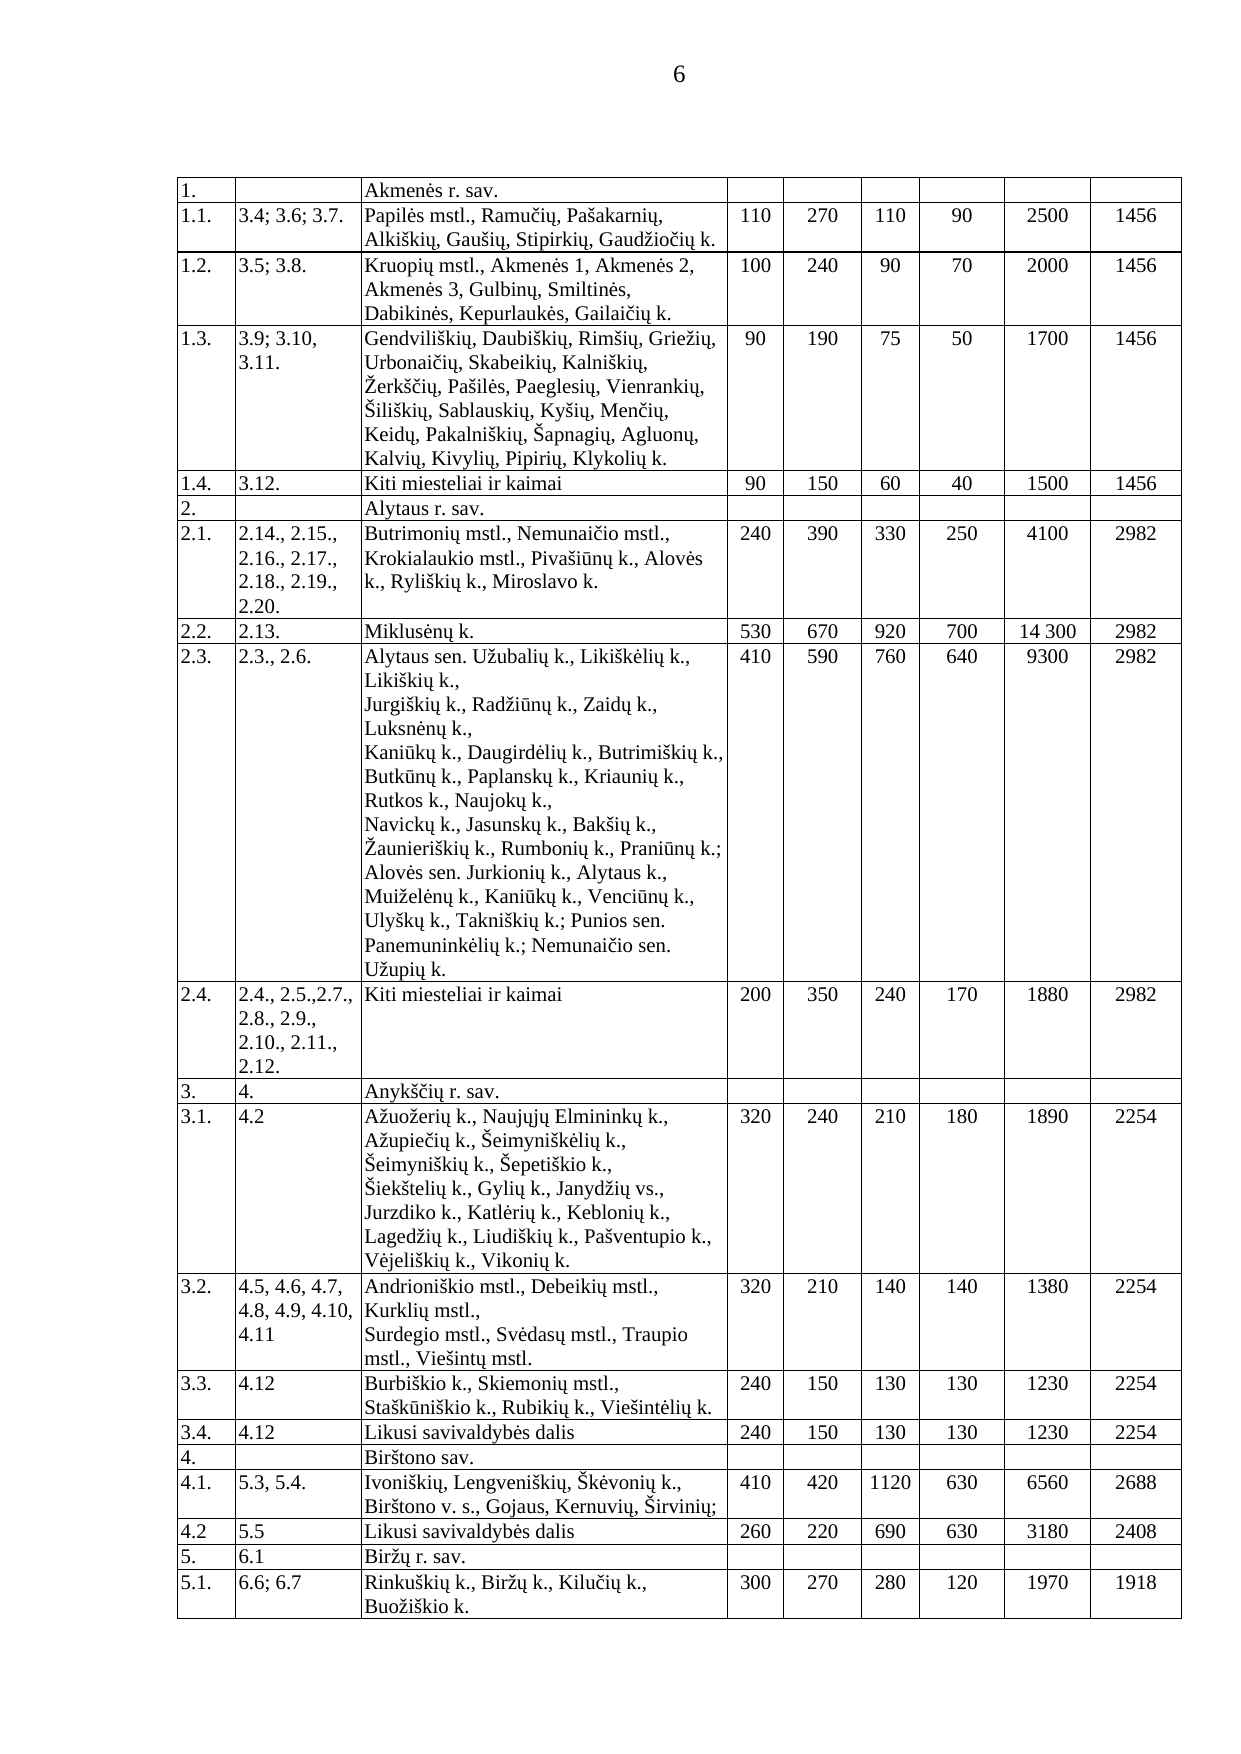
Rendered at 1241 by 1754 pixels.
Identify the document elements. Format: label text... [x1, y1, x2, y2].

table_cell [728, 178, 783, 202]
table_cell [236, 1445, 361, 1469]
table_cell 640 [920, 644, 1004, 981]
table_cell Rinkuškių k., Biržų k., Kilučių k., Buožiškio k. [362, 1570, 727, 1618]
table_cell 690 [862, 1519, 919, 1543]
table_cell [728, 1445, 783, 1469]
table_cell 2254 [1091, 1274, 1181, 1370]
table_cell 1.1. [178, 203, 235, 251]
table_cell 270 [784, 203, 861, 251]
table_cell 130 [862, 1420, 919, 1444]
table_cell 150 [784, 471, 861, 495]
table_cell 9300 [1005, 644, 1090, 981]
table_cell [1091, 178, 1181, 202]
table_cell 250 [920, 521, 1004, 618]
table_cell 120 [920, 1570, 1004, 1618]
table_cell 670 [784, 619, 861, 643]
table_cell 1. [178, 178, 235, 202]
table_cell 2.13. [236, 619, 361, 643]
table_cell 220 [784, 1519, 861, 1543]
table_cell 630 [920, 1519, 1004, 1543]
table_cell Miklusėnų k. [362, 619, 727, 643]
table_cell [236, 178, 361, 202]
table_cell 2408 [1091, 1519, 1181, 1543]
table_cell 110 [728, 203, 783, 251]
table_cell [1091, 496, 1181, 520]
table_cell 630 [920, 1470, 1004, 1518]
table_cell 590 [784, 644, 861, 981]
table_cell Ažuožerių k., Naujųjų Elmininkų k., Ažupiečių k., Šeimyniškėlių k., Šeimyniškių k., Šepetiškio k., Šiekštelių k., Gylių k., Janydžių vs., Jurzdiko k., Katlėrių k., Keblonių k., Lagedžių k., Liudiškių k., Pašventupio k., Vėjeliškių k., Vikonių k. [362, 1104, 727, 1272]
table_cell [1005, 178, 1090, 202]
table_cell Andrioniškio mstl., Debeikių mstl., Kurklių mstl., Surdegio mstl., Svėdasų mstl., Traupio mstl., Viešintų mstl. [362, 1274, 727, 1370]
table_cell 240 [728, 521, 783, 618]
table_cell 1918 [1091, 1570, 1181, 1618]
table_cell 1230 [1005, 1420, 1090, 1444]
table_cell 90 [728, 326, 783, 470]
table_cell 1120 [862, 1470, 919, 1518]
table_cell 2254 [1091, 1420, 1181, 1444]
table_cell Alytaus sen. Užubalių k., Likiškėlių k., Likiškių k., Jurgiškių k., Radžiūnų k., Zaidų k., Luksnėnų k., Kaniūkų k., Daugirdėlių k., Butrimiškių k., Butkūnų k., Paplanskų k., Kriaunių k., Rutkos k., Naujokų k., Navickų k., Jasunskų k., Bakšių k., Žaunieriškių k., Rumbonių k., Praniūnų k.; Alovės sen. Jurkionių k., Alytaus k., Muiželėnų k., Kaniūkų k., Venciūnų k., Ulyškų k., Takniškių k.; Punios sen. Panemuninkėlių k.; Nemunaičio sen. Užupių k. [362, 644, 727, 981]
table_cell 210 [862, 1104, 919, 1272]
table_cell [1091, 1445, 1181, 1469]
table_cell 190 [784, 326, 861, 470]
table_cell 2000 [1005, 253, 1090, 325]
table_cell 330 [862, 521, 919, 618]
table_cell 3.1. [178, 1104, 235, 1272]
table_cell 270 [784, 1570, 861, 1618]
table_cell Biržų r. sav. [362, 1545, 727, 1568]
table_cell 4. [236, 1079, 361, 1103]
table_cell 2254 [1091, 1371, 1181, 1419]
table_cell 5. [178, 1545, 235, 1568]
table_cell [728, 1545, 783, 1568]
table_cell 50 [920, 326, 1004, 470]
table_cell [784, 1545, 861, 1568]
table_cell 90 [920, 203, 1004, 251]
table_cell Birštono sav. [362, 1445, 727, 1469]
table_cell 2.4., 2.5.,2.7., 2.8., 2.9., 2.10., 2.11., 2.12. [236, 982, 361, 1078]
table_cell [784, 1445, 861, 1469]
table_cell 320 [728, 1104, 783, 1272]
table_cell 4100 [1005, 521, 1090, 618]
table_cell 3.12. [236, 471, 361, 495]
table_cell 920 [862, 619, 919, 643]
table_cell [1005, 1445, 1090, 1469]
table_cell 3.3. [178, 1371, 235, 1419]
table_cell [728, 1079, 783, 1103]
table_cell 130 [920, 1420, 1004, 1444]
table_cell [1091, 1079, 1181, 1103]
table_cell 6.6; 6.7 [236, 1570, 361, 1618]
table_cell 3.4; 3.6; 3.7. [236, 203, 361, 251]
table_cell 6.1 [236, 1545, 361, 1568]
table_cell 1970 [1005, 1570, 1090, 1618]
table_cell 2.4. [178, 982, 235, 1078]
table_cell [1091, 1545, 1181, 1568]
table_cell 2982 [1091, 644, 1181, 981]
table_cell 410 [728, 1470, 783, 1518]
table_cell 2.14., 2.15., 2.16., 2.17., 2.18., 2.19., 2.20. [236, 521, 361, 618]
table_cell [1005, 1545, 1090, 1568]
table_cell 100 [728, 253, 783, 325]
table_cell 2500 [1005, 203, 1090, 251]
table_cell 130 [920, 1371, 1004, 1419]
table_cell 530 [728, 619, 783, 643]
table_cell 200 [728, 982, 783, 1078]
table_cell 2254 [1091, 1104, 1181, 1272]
table_cell [784, 178, 861, 202]
table_cell 1890 [1005, 1104, 1090, 1272]
table_cell Gendviliškių, Daubiškių, Rimšių, Griežių, Urbonaičių, Skabeikių, Kalniškių, Žerkščių, Pašilės, Paeglesių, Vienrankių, Šiliškių, Sablauskių, Kyšių, Menčių, Keidų, Pakalniškių, Šapnagių, Agluonų, Kalvių, Kivylių, Pipirių, Klykolių k. [362, 326, 727, 470]
table_cell 2688 [1091, 1470, 1181, 1518]
table_cell 3.5; 3.8. [236, 253, 361, 325]
table_cell Papilės mstl., Ramučių, Pašakarnių, Alkiškių, Gaušių, Stipirkių, Gaudžiočių k. [362, 203, 727, 251]
table_cell 420 [784, 1470, 861, 1518]
table_cell 150 [784, 1420, 861, 1444]
table_cell 130 [862, 1371, 919, 1419]
table_cell 3180 [1005, 1519, 1090, 1543]
table_cell 240 [728, 1420, 783, 1444]
table_cell 700 [920, 619, 1004, 643]
table_cell 5.1. [178, 1570, 235, 1618]
table_cell Likusi savivaldybės dalis [362, 1519, 727, 1543]
table_cell 300 [728, 1570, 783, 1618]
table_cell 150 [784, 1371, 861, 1419]
table_cell 170 [920, 982, 1004, 1078]
table_cell 40 [920, 471, 1004, 495]
table_cell 2982 [1091, 982, 1181, 1078]
table_cell 2.3. [178, 644, 235, 981]
table_cell 2.3., 2.6. [236, 644, 361, 981]
table_cell 90 [862, 253, 919, 325]
table_cell [862, 178, 919, 202]
table_cell 1.3. [178, 326, 235, 470]
table_cell 180 [920, 1104, 1004, 1272]
table_cell 350 [784, 982, 861, 1078]
table_cell 5.5 [236, 1519, 361, 1543]
table_cell [1005, 496, 1090, 520]
table_cell 240 [784, 1104, 861, 1272]
table_cell 4.2 [178, 1519, 235, 1543]
table_cell 4. [178, 1445, 235, 1469]
table_cell Ivoniškių, Lengveniškių, Škėvonių k., Birštono v. s., Gojaus, Kernuvių, Širvinių; [362, 1470, 727, 1518]
table_cell 240 [784, 253, 861, 325]
table_cell 3.4. [178, 1420, 235, 1444]
table_cell 260 [728, 1519, 783, 1543]
table_cell 1880 [1005, 982, 1090, 1078]
table_cell 4.2 [236, 1104, 361, 1272]
table_cell 4.5, 4.6, 4.7, 4.8, 4.9, 4.10, 4.11 [236, 1274, 361, 1370]
table_cell [920, 1545, 1004, 1568]
table_cell Kiti miesteliai ir kaimai [362, 471, 727, 495]
table_cell 110 [862, 203, 919, 251]
table_cell [862, 1445, 919, 1469]
table_cell 410 [728, 644, 783, 981]
table_cell 390 [784, 521, 861, 618]
table_cell Kruopių mstl., Akmenės 1, Akmenės 2, Akmenės 3, Gulbinų, Smiltinės, Dabikinės, Kepurlaukės, Gailaičių k. [362, 253, 727, 325]
table_cell [784, 1079, 861, 1103]
table_cell 75 [862, 326, 919, 470]
table_cell 1456 [1091, 471, 1181, 495]
table_cell 90 [728, 471, 783, 495]
table_cell Kiti miesteliai ir kaimai [362, 982, 727, 1078]
table_cell [920, 1445, 1004, 1469]
table_cell 760 [862, 644, 919, 981]
table_cell [862, 1545, 919, 1568]
table_cell 1456 [1091, 253, 1181, 325]
table_cell [920, 496, 1004, 520]
table_cell [236, 496, 361, 520]
table_cell 1500 [1005, 471, 1090, 495]
table_cell 2.1. [178, 521, 235, 618]
table_cell 1456 [1091, 203, 1181, 251]
table_cell 1700 [1005, 326, 1090, 470]
table_cell 14 300 [1005, 619, 1090, 643]
table_cell 60 [862, 471, 919, 495]
table_cell [920, 178, 1004, 202]
table_cell Burbiškio k., Skiemonių mstl., Staškūniškio k., Rubikių k., Viešintėlių k. [362, 1371, 727, 1419]
table_cell [1005, 1079, 1090, 1103]
table_cell [784, 496, 861, 520]
table_cell 320 [728, 1274, 783, 1370]
table_cell 240 [862, 982, 919, 1078]
table_cell 6560 [1005, 1470, 1090, 1518]
table_cell Akmenės r. sav. [362, 178, 727, 202]
table_cell 1.2. [178, 253, 235, 325]
table_cell 140 [920, 1274, 1004, 1370]
table_cell 4.12 [236, 1371, 361, 1419]
table_cell Likusi savivaldybės dalis [362, 1420, 727, 1444]
table_cell 210 [784, 1274, 861, 1370]
table_cell 2982 [1091, 619, 1181, 643]
table_cell [920, 1079, 1004, 1103]
table_cell 4.12 [236, 1420, 361, 1444]
table_cell 2. [178, 496, 235, 520]
table_cell 3. [178, 1079, 235, 1103]
table_cell [862, 1079, 919, 1103]
table_cell 1.4. [178, 471, 235, 495]
table_cell [728, 496, 783, 520]
table_cell 2982 [1091, 521, 1181, 618]
table_cell 70 [920, 253, 1004, 325]
table_cell 3.2. [178, 1274, 235, 1370]
table_cell Anykščių r. sav. [362, 1079, 727, 1103]
table_cell [862, 496, 919, 520]
table_cell 280 [862, 1570, 919, 1618]
table_cell 4.1. [178, 1470, 235, 1518]
table_cell 3.9; 3.10, 3.11. [236, 326, 361, 470]
table_cell 1230 [1005, 1371, 1090, 1419]
table_cell 5.3, 5.4. [236, 1470, 361, 1518]
table_cell 1380 [1005, 1274, 1090, 1370]
table_cell 2.2. [178, 619, 235, 643]
table_cell Alytaus r. sav. [362, 496, 727, 520]
table_cell 1456 [1091, 326, 1181, 470]
table_cell 240 [728, 1371, 783, 1419]
table_cell 140 [862, 1274, 919, 1370]
table_cell Butrimonių mstl., Nemunaičio mstl., Krokialaukio mstl., Pivašiūnų k., Alovės k., Ryliškių k., Miroslavo k. [362, 521, 727, 618]
